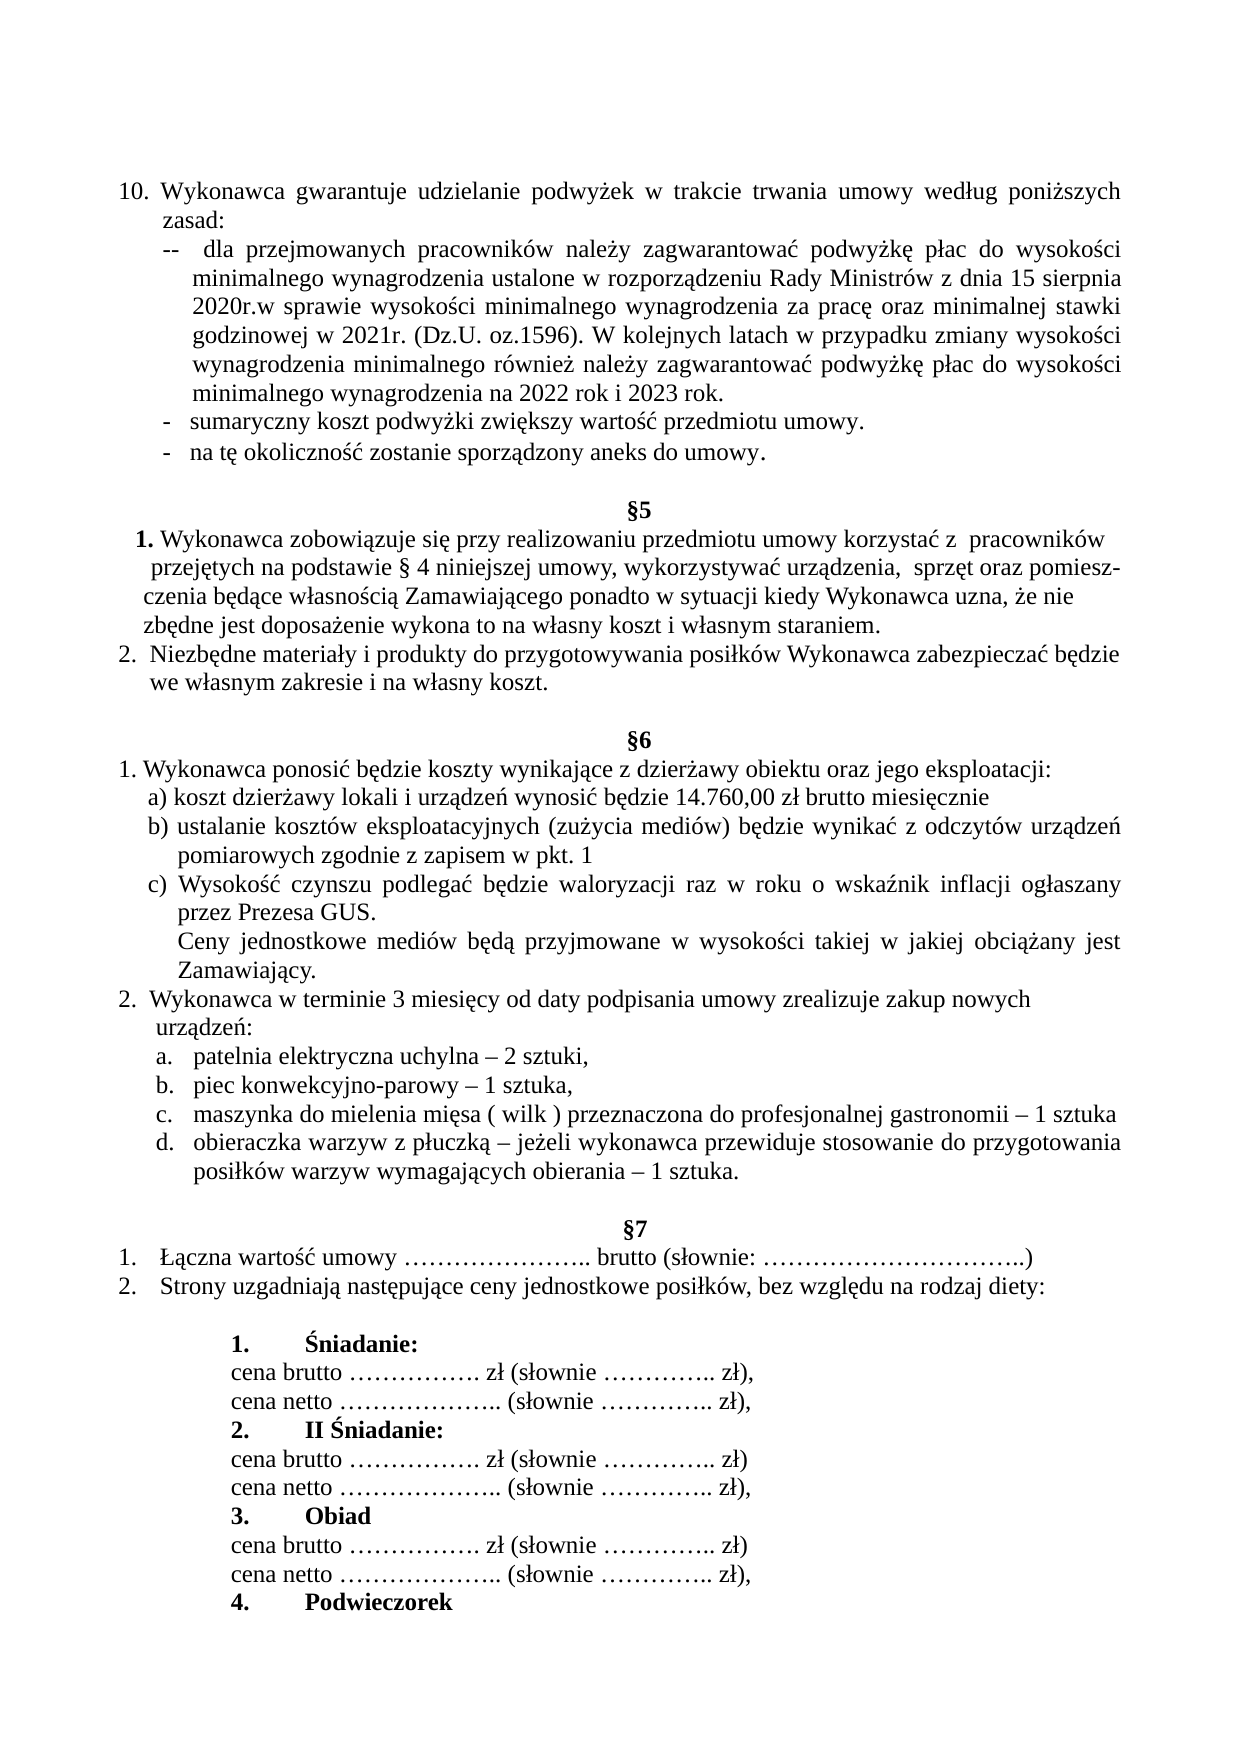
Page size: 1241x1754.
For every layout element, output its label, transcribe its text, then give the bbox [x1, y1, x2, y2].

list II Śniadanie: [231, 1415, 1122, 1444]
text cena netto ……………….. (słownie ………….. zł), [231, 1472, 1122, 1501]
text §6 [156, 725, 1122, 754]
list Łączna wartość umowy ………………….. brutto (słownie: …………………………..) [118, 1242, 1122, 1271]
text zbędne jest doposażenie wykona to na własny koszt i własnym staraniem. [118, 610, 1122, 639]
text b) ustalanie kosztów eksploatacyjnych (zużycia mediów) będzie wynikać z odczytów urządzeń pomiarowych zgodnie z zapisem w pkt. 1 [148, 811, 1122, 869]
text 1. Wykonawca zobowiązuje się przy realizowaniu przedmiotu umowy korzystać z pracowników [118, 524, 1122, 552]
list - sumaryczny koszt podwyżki zwiększy wartość przedmiotu umowy. [162, 406, 1122, 435]
text czenia będące własnością Zamawiającego ponadto w sytuacji kiedy Wykonawca uzna, że nie [118, 581, 1122, 610]
text cena brutto ……………. zł (słownie ………….. zł), [193, 1357, 1122, 1386]
list 10. Wykonawca gwarantuje udzielanie podwyżek w trakcie trwania umowy według poniższych zasad: [118, 176, 1122, 234]
list obieraczka warzyw z płuczką – jeżeli wykonawca przewiduje stosowanie do przygotowania posiłków warzyw wymagających obierania – 1 sztuka. [156, 1127, 1122, 1185]
list - na tę okoliczność zostanie sporządzony aneks do umowy. [162, 435, 1122, 466]
list -- dla przejmowanych pracowników należy zagwarantować podwyżkę płac do wysokości minimalnego wynagrodzenia ustalone w rozporządzeniu Rady Ministrów z dnia 15 sierpnia 2020r.w sprawie wysokości minimalnego wynagrodzenia za pracę oraz minimalnej stawki godzinowej w 2021r. (Dz.U. oz.1596). W kolejnych latach w przypadku zmiany wysokości wynagrodzenia minimalnego również należy zagwarantować podwyżkę płac do wysokości minimalnego wynagrodzenia na 2022 rok i 2023 rok. [162, 234, 1122, 406]
list Obiad [231, 1501, 1122, 1530]
list 2. Niezbędne materiały i produkty do przygotowywania posiłków Wykonawca zabezpieczać będzie [118, 639, 1122, 667]
list Śniadanie: [231, 1329, 1122, 1357]
text cena brutto ……………. zł (słownie ………….. zł) [193, 1444, 1122, 1472]
list Podwieczorek [231, 1587, 1122, 1616]
text cena netto ……………….. (słownie ………….. zł), [231, 1386, 1122, 1415]
text a) koszt dzierżawy lokali i urządzeń wynosić będzie 14.760,00 zł brutto miesięcznie [148, 782, 1122, 811]
list urządzeń: [118, 1012, 1122, 1041]
text cena brutto ……………. zł (słownie ………….. zł) [193, 1530, 1122, 1559]
list 2. Wykonawca w terminie 3 miesięcy od daty podpisania umowy zrealizuje zakup nowych [118, 984, 1122, 1012]
text §7 [148, 1214, 1122, 1242]
text Ceny jednostkowe mediów będą przyjmowane w wysokości takiej w jakiej obciążany jest Zamawiający. [148, 926, 1122, 984]
list maszynka do mielenia mięsa ( wilk ) przeznaczona do profesjonalnej gastronomii – 1 sztuka [156, 1099, 1122, 1127]
list Strony uzgadniają następujące ceny jednostkowe posiłków, bez względu na rodzaj diety: [118, 1271, 1122, 1300]
list piec konwekcyjno-parowy – 1 sztuka, [156, 1070, 1122, 1099]
list patelnia elektryczna uchylna – 2 sztuki, [156, 1041, 1122, 1070]
text 1. Wykonawca ponosić będzie koszty wynikające z dzierżawy obiektu oraz jego eksploatacji: [118, 754, 1122, 782]
text przejętych na podstawie § 4 niniejszej umowy, wykorzystywać urządzenia, sprzęt oraz pomiesz- [118, 552, 1122, 581]
text c) Wysokość czynszu podlegać będzie waloryzacji raz w roku o wskaźnik inflacji ogłaszany przez Prezesa GUS. [148, 869, 1122, 926]
text §5 [156, 495, 1122, 524]
list we własnym zakresie i na własny koszt. [118, 667, 1122, 696]
text cena netto ……………….. (słownie ………….. zł), [231, 1559, 1122, 1587]
